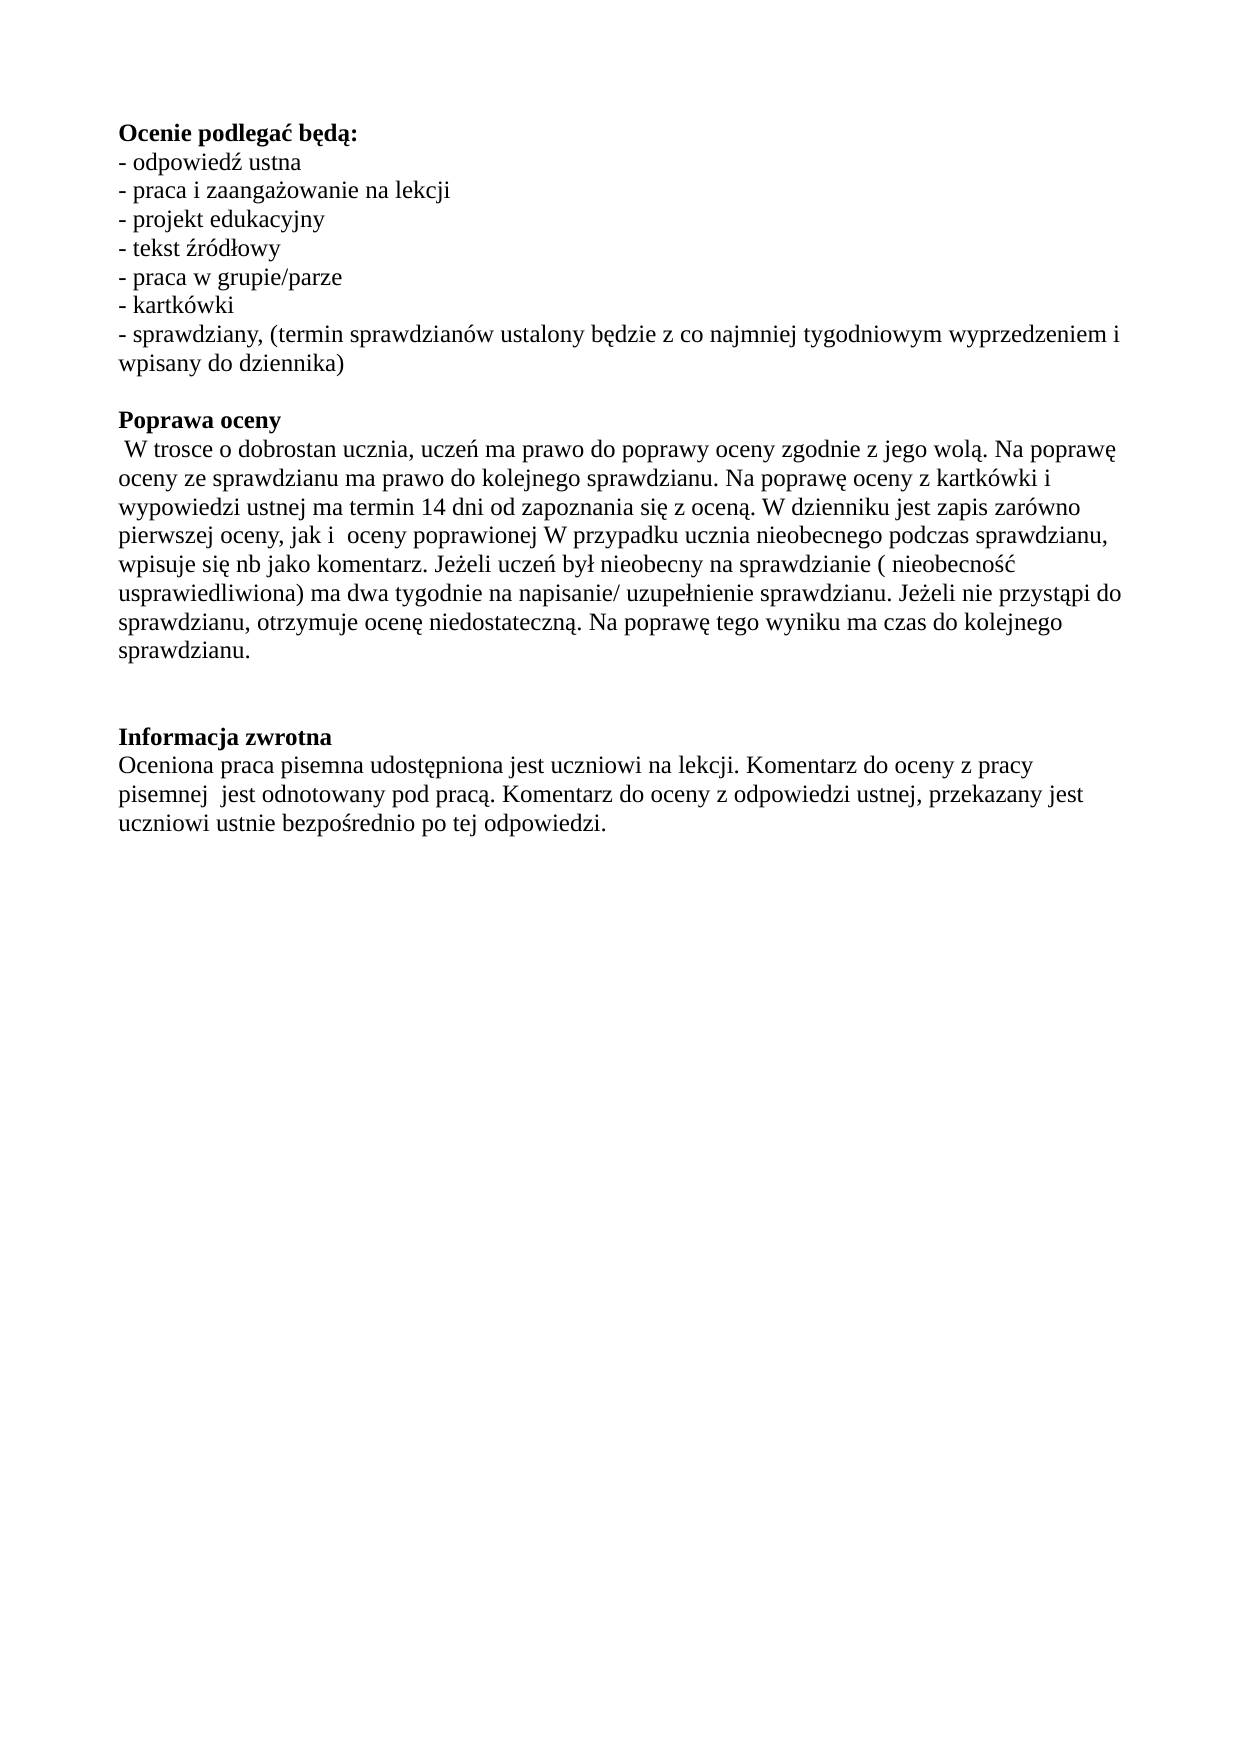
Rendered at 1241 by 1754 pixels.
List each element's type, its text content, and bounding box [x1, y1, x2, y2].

text - sprawdziany, (termin sprawdzianów ustalony będzie z co najmniej tygodniowym wyprzedzeniem i wpisany do dziennika) [118, 319, 1122, 377]
text Ocenie podlegać będą: [118, 118, 1122, 147]
text - kartkówki [118, 291, 1122, 319]
text Oceniona praca pisemna udostępniona jest uczniowi na lekcji. Komentarz do oceny z pracy pisemnej jest odnotowany pod pracą. Komentarz do oceny z odpowiedzi ustnej, przekazany jest uczniowi ustnie bezpośrednio po tej odpowiedzi. [118, 751, 1122, 837]
text Informacja zwrotna [118, 722, 1122, 751]
text Poprawa oceny [118, 406, 1122, 434]
text W trosce o dobrostan ucznia, uczeń ma prawo do poprawy oceny zgodnie z jego wolą. Na poprawę oceny ze sprawdzianu ma prawo do kolejnego sprawdzianu. Na poprawę oceny z kartkówki i wypowiedzi ustnej ma termin 14 dni od zapoznania się z oceną. W dzienniku jest zapis zarówno pierwszej oceny, jak i oceny poprawionej W przypadku ucznia nieobecnego podczas sprawdzianu, wpisuje się nb jako komentarz. Jeżeli uczeń był nieobecny na sprawdzianie ( nieobecność usprawiedliwiona) ma dwa tygodnie na napisanie/ uzupełnienie sprawdzianu. Jeżeli nie przystąpi do sprawdzianu, otrzymuje ocenę niedostateczną. Na poprawę tego wyniku ma czas do kolejnego sprawdzianu. [118, 434, 1122, 664]
text - praca w grupie/parze [118, 262, 1122, 291]
text - odpowiedź ustna [118, 147, 1122, 176]
text - tekst źródłowy [118, 233, 1122, 262]
text - projekt edukacyjny [118, 204, 1122, 233]
text - praca i zaangażowanie na lekcji [118, 176, 1122, 204]
